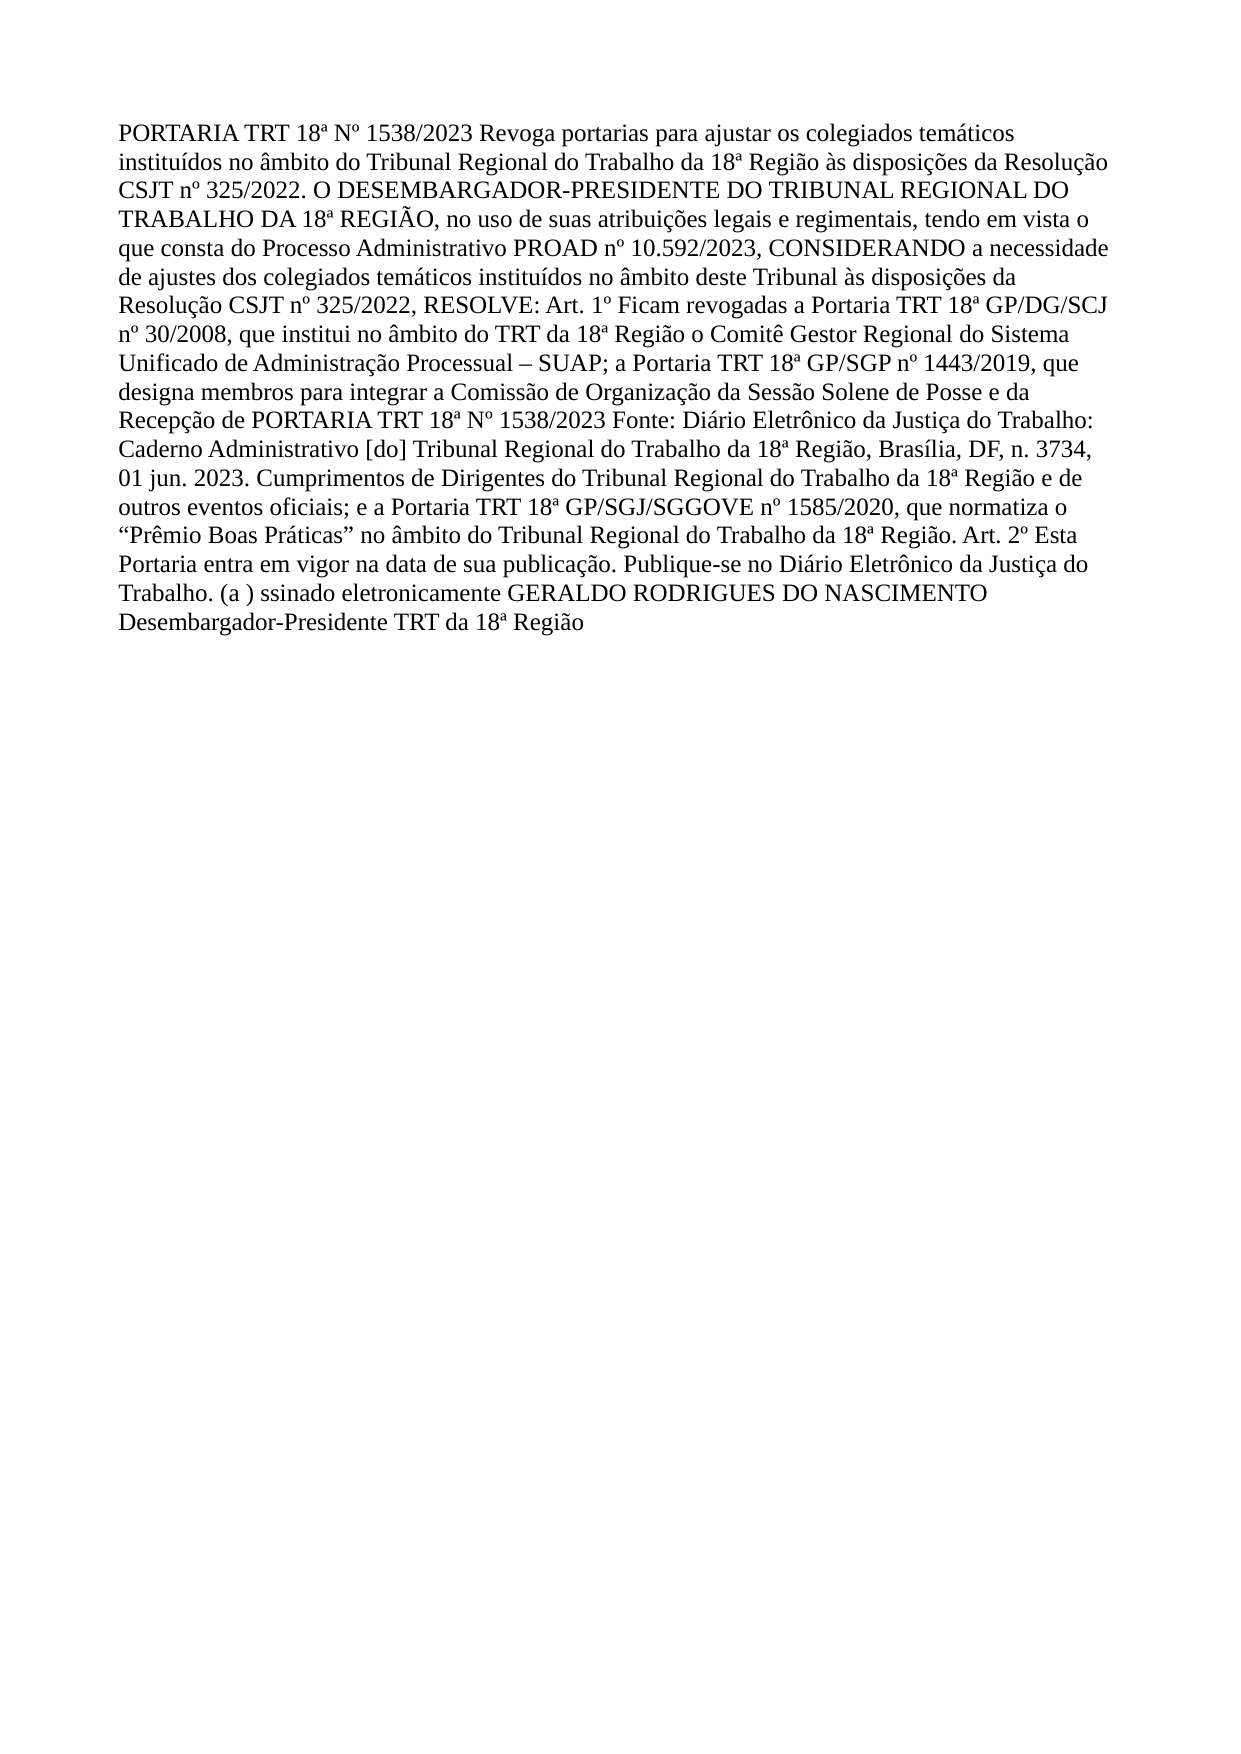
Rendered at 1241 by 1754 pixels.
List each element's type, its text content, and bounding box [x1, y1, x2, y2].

text PORTARIA TRT 18ª Nº 1538/2023 Revoga portarias para ajustar os colegiados temáticos instituídos no âmbito do Tribunal Regional do Trabalho da 18ª Região às disposições da Resolução CSJT nº 325/2022. O DESEMBARGADOR-PRESIDENTE DO TRIBUNAL REGIONAL DO TRABALHO DA 18ª REGIÃO, no uso de suas atribuições legais e regimentais, tendo em vista o que consta do Processo Administrativo PROAD nº 10.592/2023, CONSIDERANDO a necessidade de ajustes dos colegiados temáticos instituídos no âmbito deste Tribunal às disposições da Resolução CSJT nº 325/2022, RESOLVE: Art. 1º Ficam revogadas a Portaria TRT 18ª GP/DG/SCJ nº 30/2008, que institui no âmbito do TRT da 18ª Região o Comitê Gestor Regional do Sistema Unificado de Administração Processual – SUAP; a Portaria TRT 18ª GP/SGP nº 1443/2019, que designa membros para integrar a Comissão de Organização da Sessão Solene de Posse e da Recepção de PORTARIA TRT 18ª Nº 1538/2023 Fonte: Diário Eletrônico da Justiça do Trabalho: Caderno Administrativo [do] Tribunal Regional do Trabalho da 18ª Região, Brasília, DF, n. 3734, 01 jun. 2023. Cumprimentos de Dirigentes do Tribunal Regional do Trabalho da 18ª Região e de outros eventos oficiais; e a Portaria TRT 18ª GP/SGJ/SGGOVE nº 1585/2020, que normatiza o “Prêmio Boas Práticas” no âmbito do Tribunal Regional do Trabalho da 18ª Região. Art. 2º Esta Portaria entra em vigor na data de sua publicação. Publique-se no Diário Eletrônico da Justiça do Trabalho. (a ) ssinado eletronicamente GERALDO RODRIGUES DO NASCIMENTO Desembargador-Presidente TRT da 18ª Região [118, 118, 1122, 636]
